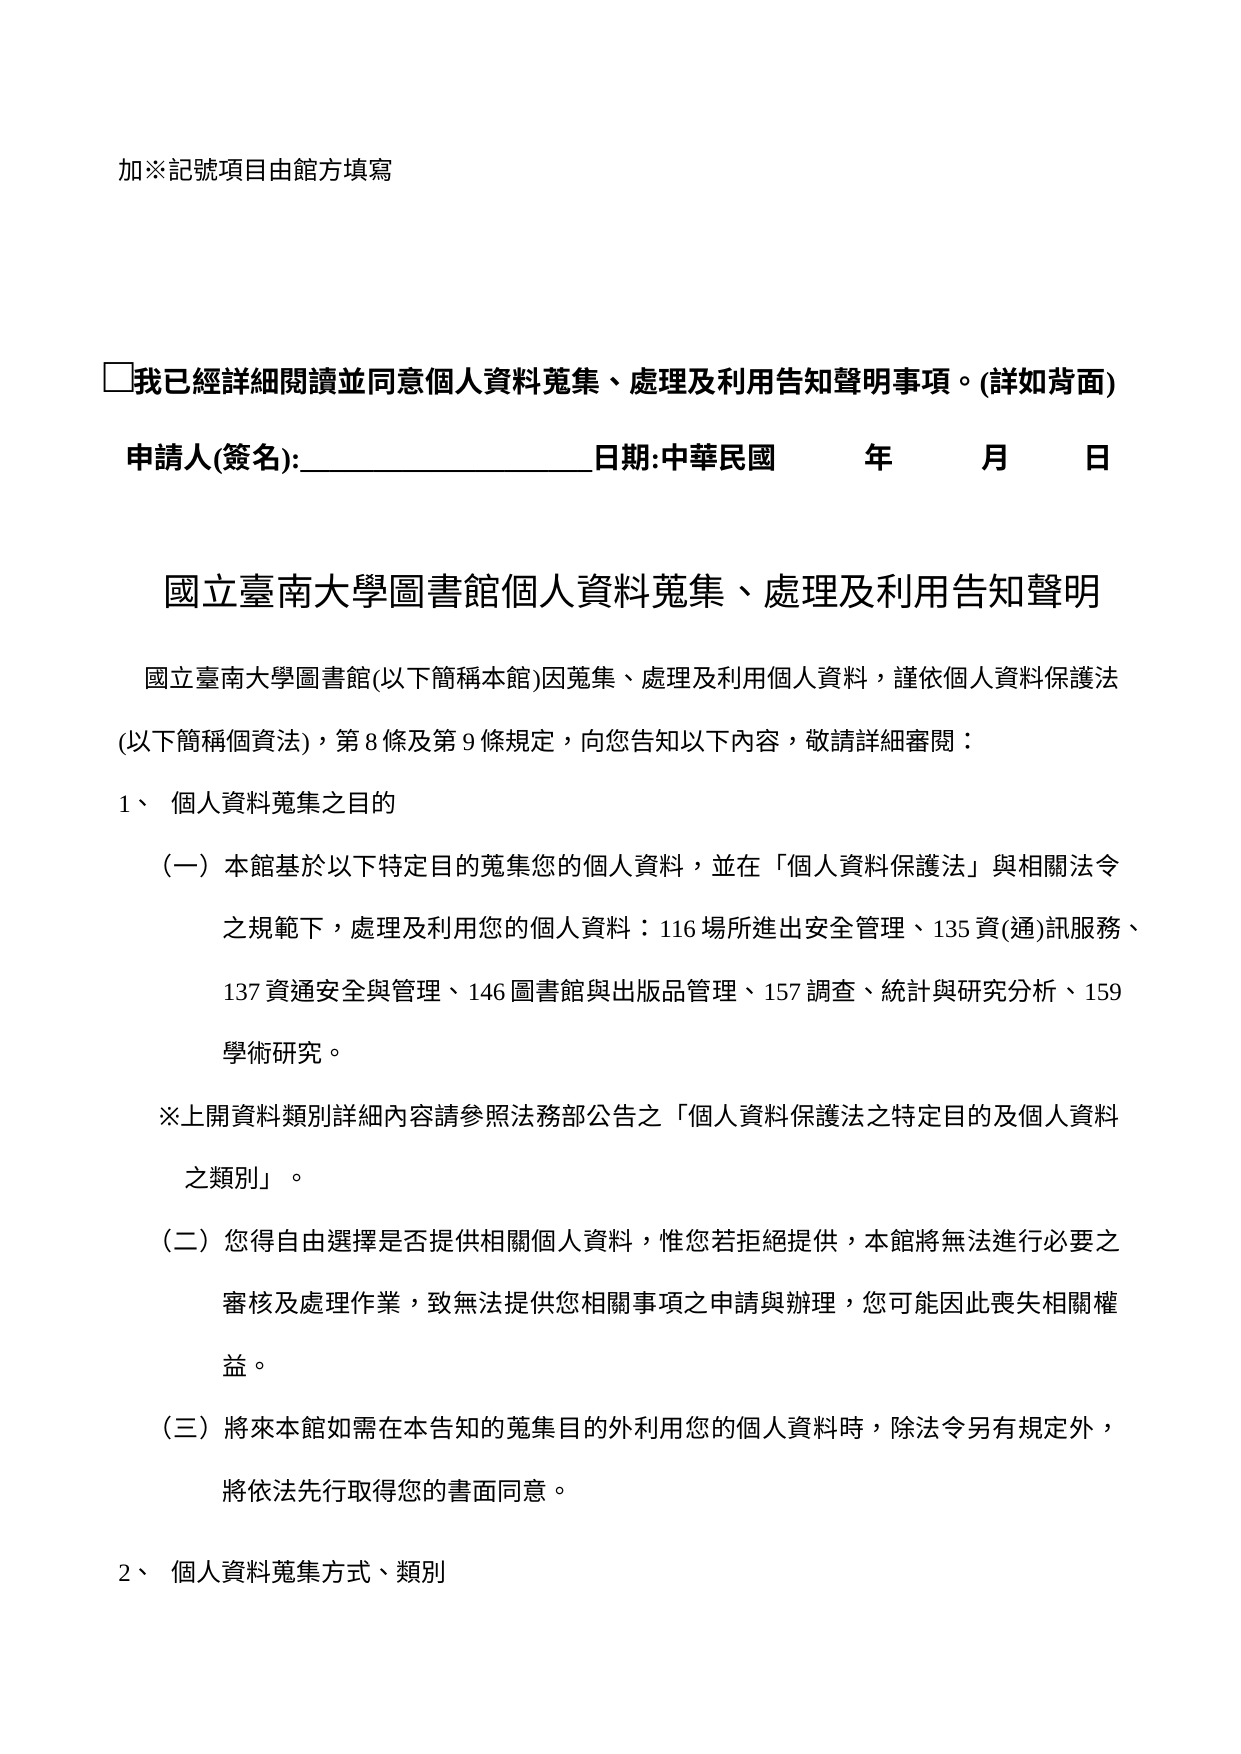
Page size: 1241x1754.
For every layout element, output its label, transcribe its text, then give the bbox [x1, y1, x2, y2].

text 國立臺南大學圖書館個人資料蒐集、處理及利用告知聲明 [118, 558, 1146, 617]
text （二）您得自由選擇是否提供相關個人資料，惟您若拒絕提供，本館將無法進行必要之審核及處理作業，致無法提供您相關事項之申請與辦理，您可能因此喪失相關權益。 [148, 1198, 1122, 1385]
list 個人資料蒐集之目的 [118, 760, 1122, 823]
list 個人資料蒐集方式、類別 [118, 1529, 1122, 1592]
text （三）將來本館如需在本告知的蒐集目的外利用您的個人資料時，除法令另有規定外，將依法先行取得您的書面同意。 [148, 1385, 1122, 1510]
text 申請人(簽名):____________________日期:中華民國 年 月 日 [118, 414, 1122, 477]
text □我已經詳細閱讀並同意個人資料蒐集、處理及利用告知聲明事項。(詳如背面) [103, 333, 1146, 396]
text （一）本館基於以下特定目的蒐集您的個人資料，並在「個人資料保護法」與相關法令之規範下，處理及利用您的個人資料：116場所進出安全管理、135資(通)訊服務、137資通安全與管理、146圖書館與出版品管理、157調查、統計與研究分析、159學術研究。 [148, 823, 1122, 1073]
text 加※記號項目由館方填寫 [118, 127, 1122, 189]
text ※上開資料類別詳細內容請參照法務部公告之「個人資料保護法之特定目的及個人資料之類別」。 [159, 1073, 1122, 1198]
text 國立臺南大學圖書館(以下簡稱本館)因蒐集、處理及利用個人資料，謹依個人資料保護法(以下簡稱個資法)，第8條及第9條規定，向您告知以下內容，敬請詳細審閱： [118, 635, 1122, 760]
